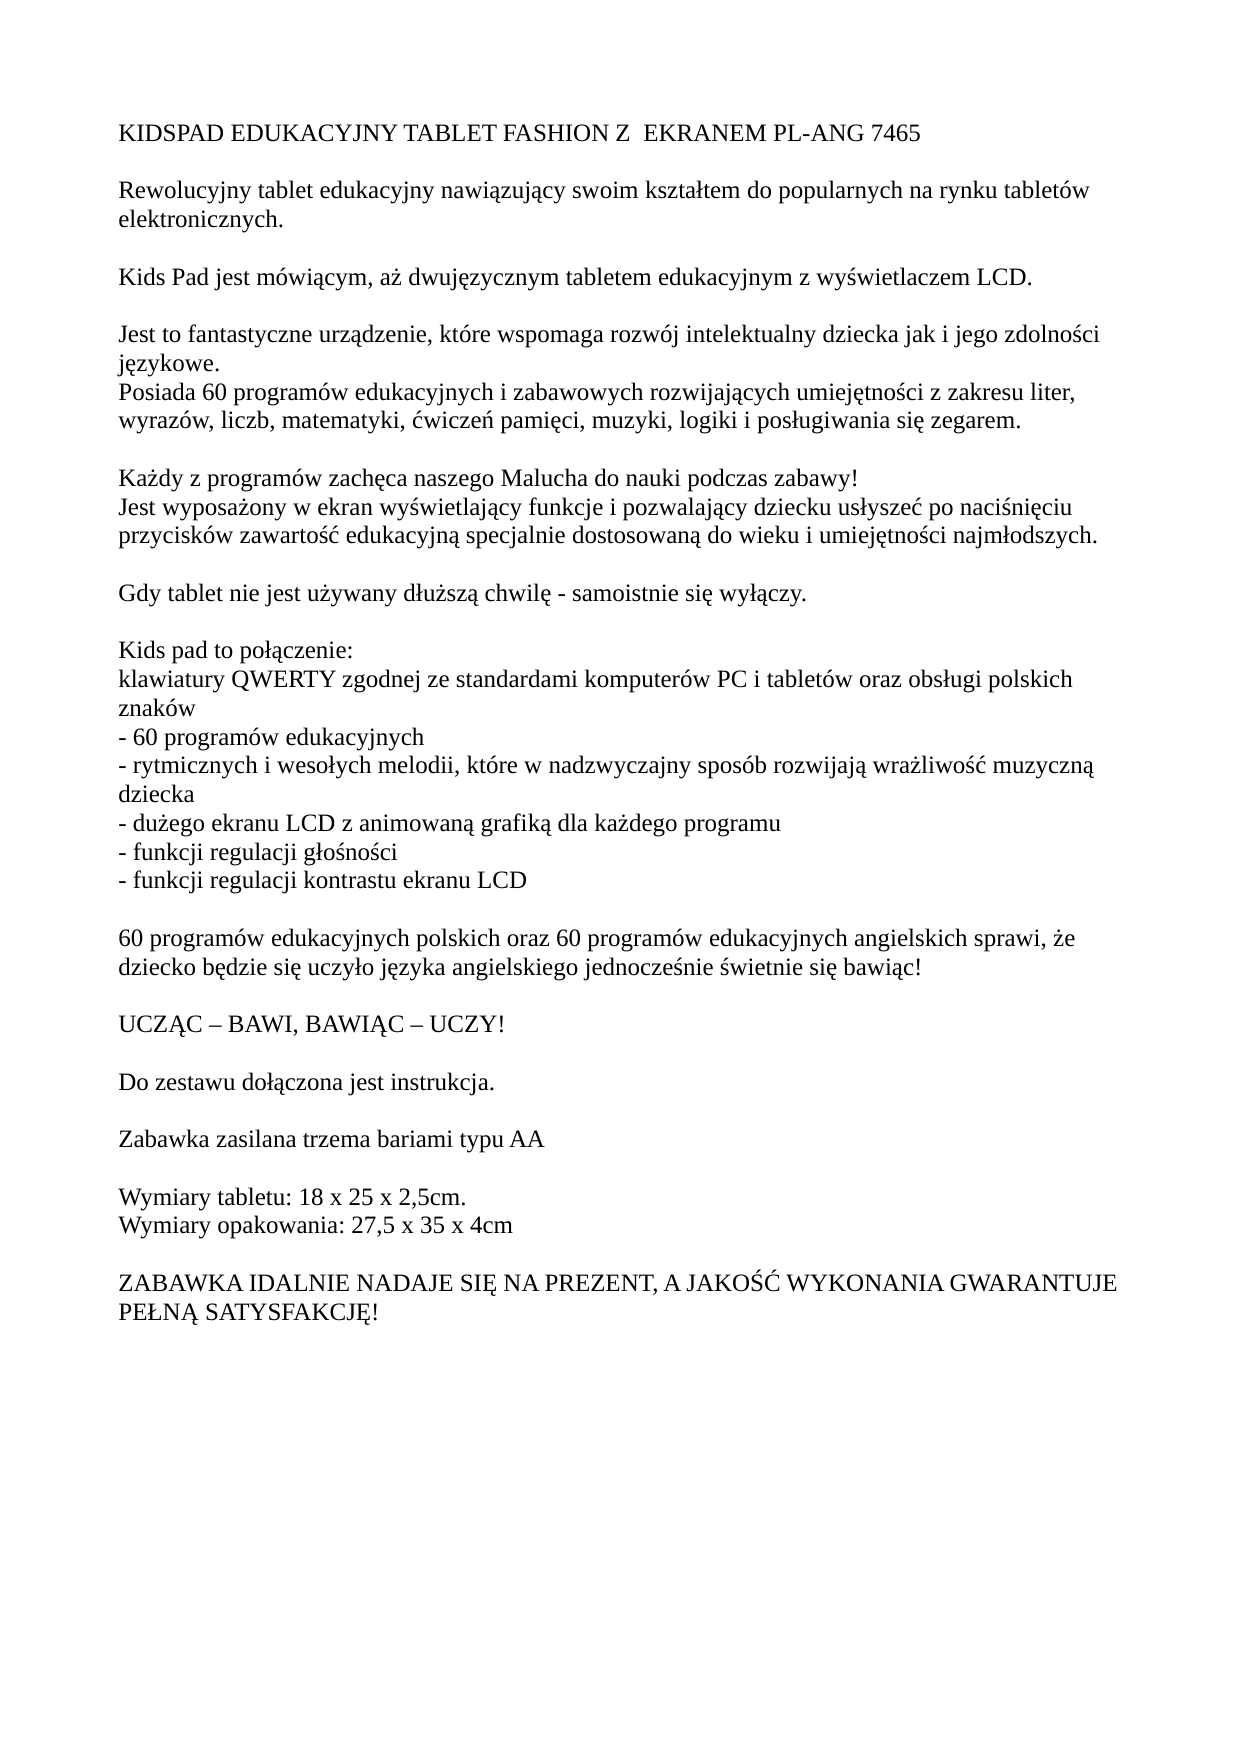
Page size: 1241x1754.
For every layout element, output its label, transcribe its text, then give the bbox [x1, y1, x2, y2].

text KIDSPAD EDUKACYJNY TABLET FASHION Z EKRANEM PL-ANG 7465 [118, 118, 1122, 147]
text Rewolucyjny tablet edukacyjny nawiązujący swoim kształtem do popularnych na rynku tabletów elektronicznych. [118, 176, 1122, 233]
text klawiatury QWERTY zgodnej ze standardami komputerów PC i tabletów oraz obsługi polskich znaków - 60 programów edukacyjnych - rytmicznych i wesołych melodii, które w nadzwyczajny sposób rozwijają wrażliwość muzyczną dziecka - dużego ekranu LCD z animowaną grafiką dla każdego programu - funkcji regulacji głośności - funkcji regulacji kontrastu ekranu LCD [118, 664, 1122, 894]
text Do zestawu dołączona jest instrukcja. [118, 1067, 1122, 1096]
text Jest to fantastyczne urządzenie, które wspomaga rozwój intelektualny dziecka jak i jego zdolności językowe. [118, 319, 1122, 377]
text ZABAWKA IDALNIE NADAJE SIĘ NA PREZENT, A JAKOŚĆ WYKONANIA GWARANTUJE PEŁNĄ SATYSFAKCJĘ! [118, 1268, 1122, 1326]
text Posiada 60 programów edukacyjnych i zabawowych rozwijających umiejętności z zakresu liter, wyrazów, liczb, matematyki, ćwiczeń pamięci, muzyki, logiki i posługiwania się zegarem. [118, 377, 1122, 434]
text Gdy tablet nie jest używany dłuższą chwilę - samoistnie się wyłączy. [118, 578, 1122, 607]
text 60 programów edukacyjnych polskich oraz 60 programów edukacyjnych angielskich sprawi, że dziecko będzie się uczyło języka angielskiego jednocześnie świetnie się bawiąc! [118, 923, 1122, 981]
text Zabawka zasilana trzema bariami typu AA [118, 1124, 1122, 1153]
text Kids pad to połączenie: [118, 636, 1122, 664]
text Wymiary opakowania: 27,5 x 35 x 4cm [118, 1211, 1122, 1239]
text Kids Pad jest mówiącym, aż dwujęzycznym tabletem edukacyjnym z wyświetlaczem LCD. [118, 262, 1122, 291]
text Każdy z programów zachęca naszego Malucha do nauki podczas zabawy! [118, 463, 1122, 492]
text UCZĄC – BAWI, BAWIĄC – UCZY! [118, 1009, 1122, 1038]
text Jest wyposażony w ekran wyświetlający funkcje i pozwalający dziecku usłyszeć po naciśnięciu przycisków zawartość edukacyjną specjalnie dostosowaną do wieku i umiejętności najmłodszych. [118, 492, 1122, 549]
text Wymiary tabletu: 18 x 25 x 2,5cm. [118, 1182, 1122, 1211]
